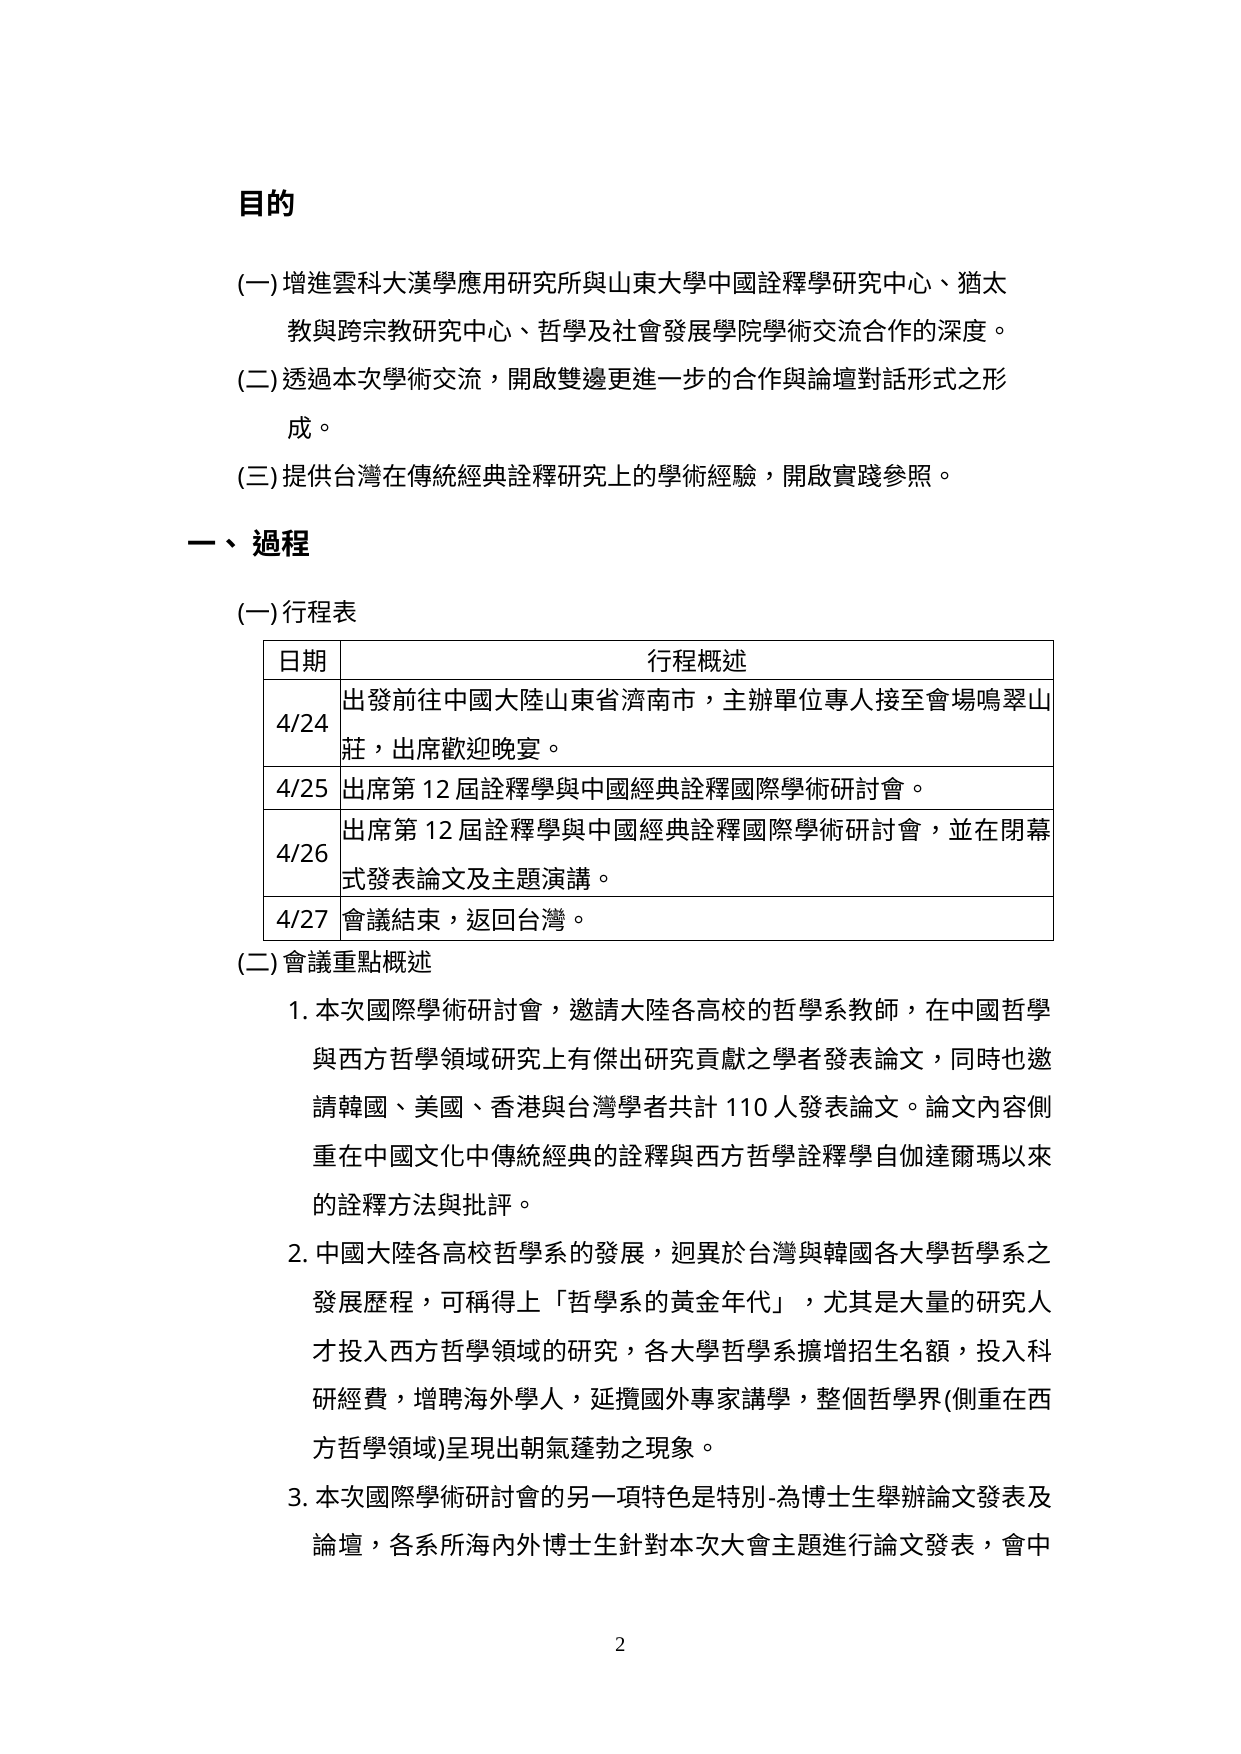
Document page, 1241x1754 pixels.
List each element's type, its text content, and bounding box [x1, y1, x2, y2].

table_cell 會議結束，返回台灣。 [341, 897, 1053, 940]
table_cell 4/24 [264, 680, 340, 766]
list 中國大陸各高校哲學系的發展，迥異於台灣與韓國各大學哲學系之發展歷程，可稱得上「哲學系的黃金年代」，尤其是大量的研究人才投入西方哲學領域的研究，各大學哲學系擴增招生名額，投入科研經費，增聘海外學人，延攬國外專家講學，整個哲學界(側重在西方哲學領域)呈現出朝氣蓬勃之現象。 [287, 1233, 1053, 1466]
table_cell 4/25 [264, 767, 340, 809]
text 成。 [287, 407, 1053, 445]
table_cell 出席第12屆詮釋學與中國經典詮釋國際學術研討會，並在閉幕式發表論文及主題演講。 [341, 810, 1053, 896]
text 教與跨宗教研究中心、哲學及社會發展學院學術交流合作的深度。 [287, 311, 1053, 348]
table_cell 出發前往中國大陸山東省濟南市，主辦單位專人接至會場鳴翠山莊，出席歡迎晚宴。 [341, 680, 1053, 766]
table_cell 4/26 [264, 810, 340, 896]
table_cell 出席第12屆詮釋學與中國經典詮釋國際學術研討會。 [341, 767, 1053, 809]
list 過程 [187, 504, 1053, 579]
list 目的 [187, 164, 1053, 239]
list 會議重點概述 [237, 941, 1053, 979]
table_header 日期 [264, 641, 340, 679]
list 本次國際學術研討會，邀請大陸各高校的哲學系教師，在中國哲學與西方哲學領域研究上有傑出研究貢獻之學者發表論文，同時也邀請韓國、美國、香港與台灣學者共計110人發表論文。論文內容側重在中國文化中傳統經典的詮釋與西方哲學詮釋學自伽達爾瑪以來的詮釋方法與批評。 [287, 990, 1053, 1222]
list 提供台灣在傳統經典詮釋研究上的學術經驗，開啟實踐參照。 [237, 456, 1053, 493]
list 本次國際學術研討會的另一項特色是特別-為博士生舉辦論文發表及論壇，各系所海內外博士生針對本次大會主題進行論文發表，會中 [287, 1476, 1053, 1563]
list 增進雲科大漢學應用研究所與山東大學中國詮釋學研究中心、猶太 [237, 262, 1053, 300]
list 行程表 [237, 592, 1053, 629]
table_header 行程概述 [341, 641, 1053, 679]
list 透過本次學術交流，開啟雙邊更進一步的合作與論壇對話形式之形 [237, 359, 1053, 397]
table_cell 4/27 [264, 897, 340, 940]
